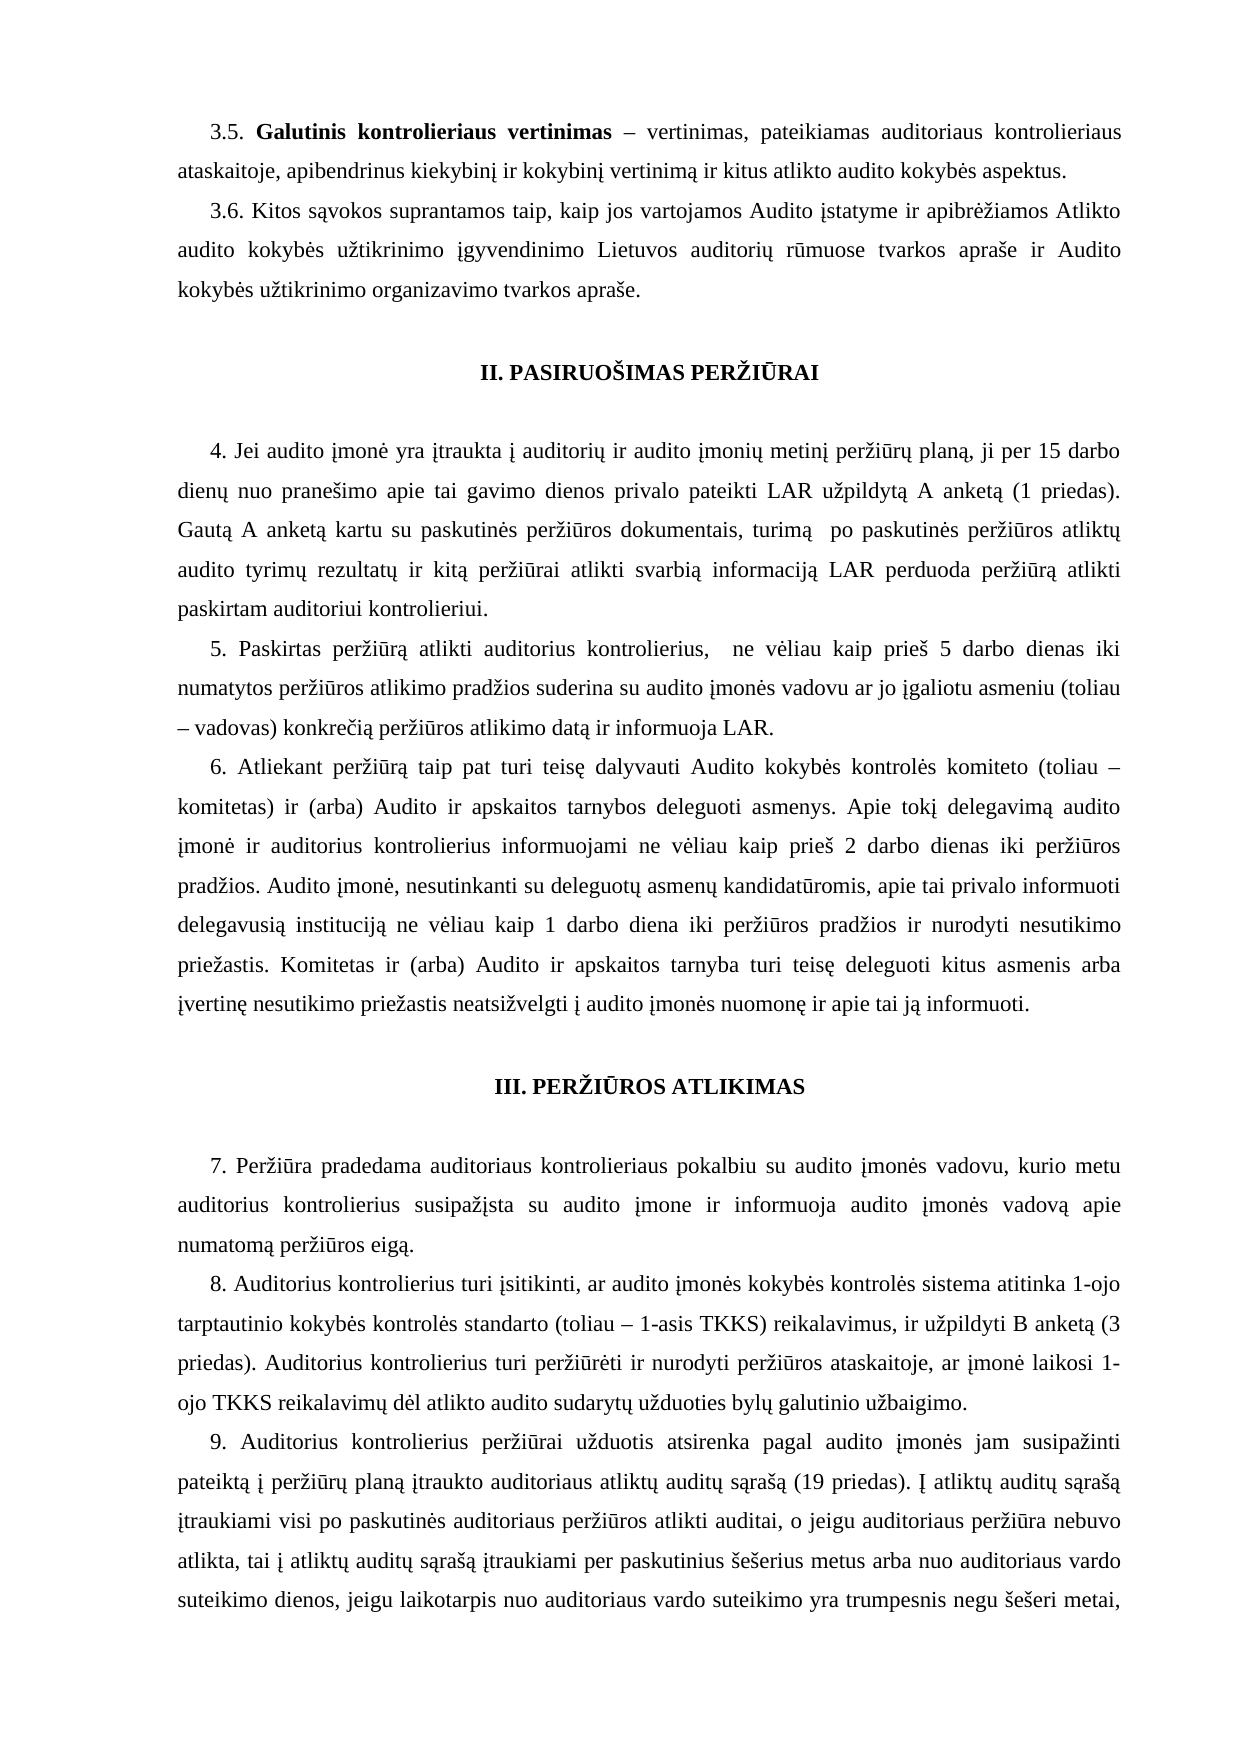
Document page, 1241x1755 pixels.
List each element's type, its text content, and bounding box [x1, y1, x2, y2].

text 7. Peržiūra pradedama auditoriaus kontrolieriaus pokalbiu su audito įmonės vadovu, kurio metu auditorius kontrolierius susipažįsta su audito įmone ir informuoja audito įmonės vadovą apie numatomą peržiūros eigą. [177, 1152, 1122, 1257]
text 6. Atliekant peržiūrą taip pat turi teisę dalyvauti Audito kokybės kontrolės komiteto (toliau – komitetas) ir (arba) Audito ir apskaitos tarnybos deleguoti asmenys. Apie tokį delegavimą audito įmonė ir auditorius kontrolierius informuojami ne vėliau kaip prieš 2 darbo dienas iki peržiūros pradžios. Audito įmonė, nesutinkanti su deleguotų asmenų kandidatūromis, apie tai privalo informuoti delegavusią instituciją ne vėliau kaip 1 darbo diena iki peržiūros pradžios ir nurodyti nesutikimo priežastis. Komitetas ir (arba) Audito ir apskaitos tarnyba turi teisę deleguoti kitus asmenis arba įvertinę nesutikimo priežastis neatsižvelgti į audito įmonės nuomonę ir apie tai ją informuoti. [177, 753, 1122, 1017]
text 9. Auditorius kontrolierius peržiūrai užduotis atsirenka pagal audito įmonės jam susipažinti pateiktą į peržiūrų planą įtraukto auditoriaus atliktų auditų sąrašą (19 priedas). Į atliktų auditų sąrašą įtraukiami visi po paskutinės auditoriaus peržiūros atlikti auditai, o jeigu auditoriaus peržiūra nebuvo atlikta, tai į atliktų auditų sąrašą įtraukiami per paskutinius šešerius metus arba nuo auditoriaus vardo suteikimo dienos, jeigu laikotarpis nuo auditoriaus vardo suteikimo yra trumpesnis negu šešeri metai, [177, 1428, 1122, 1612]
text II. PASIRUOŠIMAS PERŽIŪRAI [177, 359, 1122, 385]
text 3.6. Kitos sąvokos suprantamos taip, kaip jos vartojamos Audito įstatyme ir apibrėžiamos Atlikto audito kokybės užtikrinimo įgyvendinimo Lietuvos auditorių rūmuose tvarkos apraše ir Audito kokybės užtikrinimo organizavimo tvarkos apraše. [177, 197, 1122, 302]
text III. PERŽIŪROS ATLIKIMAS [177, 1073, 1122, 1099]
text 3.5. Galutinis kontrolieriaus vertinimas – vertinimas, pateikiamas auditoriaus kontrolieriaus ataskaitoje, apibendrinus kiekybinį ir kokybinį vertinimą ir kitus atlikto audito kokybės aspektus. [177, 118, 1122, 184]
text 8. Auditorius kontrolierius turi įsitikinti, ar audito įmonės kokybės kontrolės sistema atitinka 1-ojo tarptautinio kokybės kontrolės standarto (toliau – 1-asis TKKS) reikalavimus, ir užpildyti B anketą (3 priedas). Auditorius kontrolierius turi peržiūrėti ir nurodyti peržiūros ataskaitoje, ar įmonė laikosi 1-ojo TKKS reikalavimų dėl atlikto audito sudarytų užduoties bylų galutinio užbaigimo. [177, 1270, 1122, 1415]
text 4. Jei audito įmonė yra įtraukta į auditorių ir audito įmonių metinį peržiūrų planą, ji per 15 darbo dienų nuo pranešimo apie tai gavimo dienos privalo pateikti LAR užpildytą A anketą (1 priedas). Gautą A anketą kartu su paskutinės peržiūros dokumentais, turimą po paskutinės peržiūros atliktų audito tyrimų rezultatų ir kitą peržiūrai atlikti svarbią informaciją LAR perduoda peržiūrą atlikti paskirtam auditoriui kontrolieriui. [177, 438, 1122, 622]
text 5. Paskirtas peržiūrą atlikti auditorius kontrolierius, ne vėliau kaip prieš 5 darbo dienas iki numatytos peržiūros atlikimo pradžios suderina su audito įmonės vadovu ar jo įgaliotu asmeniu (toliau – vadovas) konkrečią peržiūros atlikimo datą ir informuoja LAR. [177, 635, 1122, 740]
